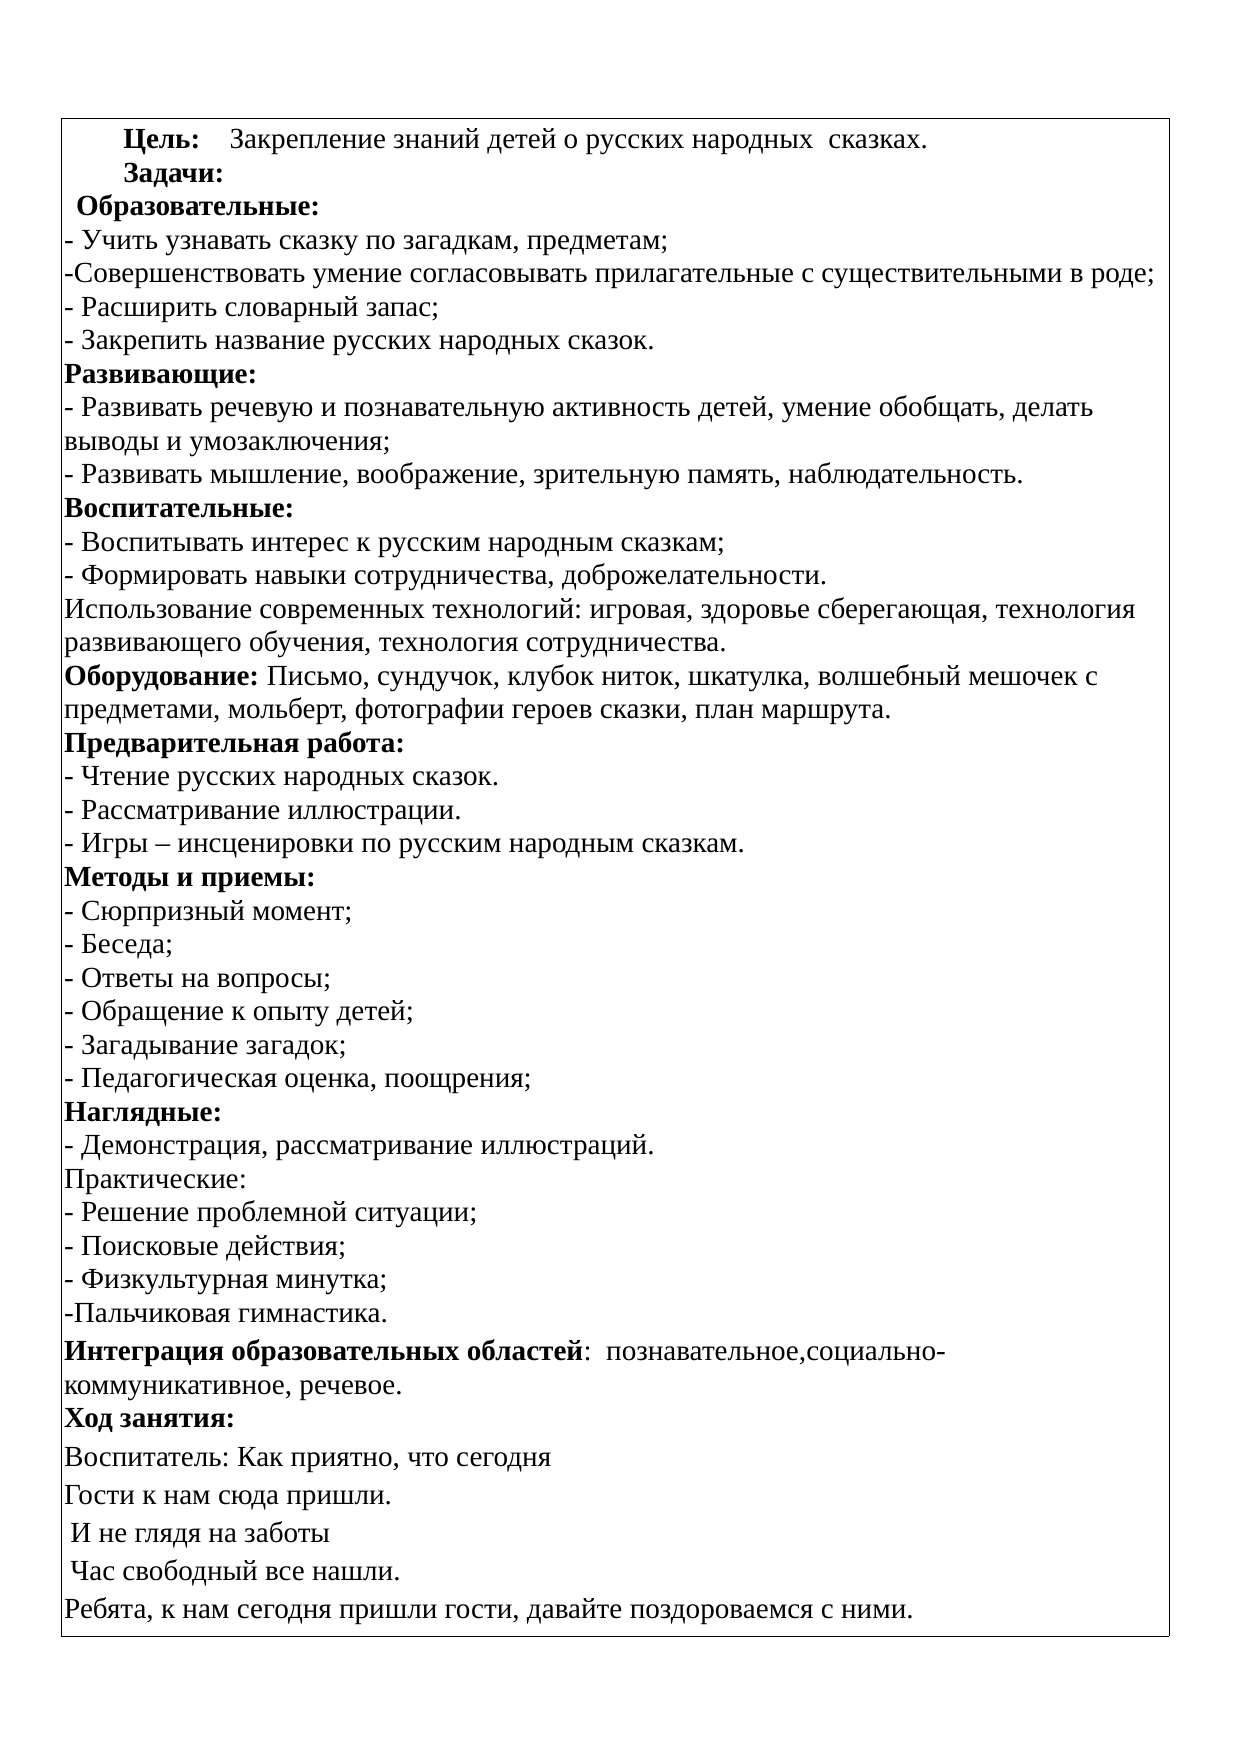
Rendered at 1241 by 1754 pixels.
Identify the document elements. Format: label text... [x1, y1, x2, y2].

text - Закрепить название русских народных сказок. [64, 322, 1166, 356]
text - Сюрпризный момент; [64, 893, 1166, 926]
text - Ответы на вопросы; [64, 960, 1166, 993]
text - Формировать навыки сотрудничества, доброжелательности. [64, 557, 1166, 591]
text Ход занятия: [64, 1400, 1166, 1434]
text - Развивать речевую и познавательную активность детей, умение обобщать, делать выводы и умозаключения; [64, 389, 1166, 457]
text - Загадывание загадок; [64, 1027, 1166, 1060]
text - Развивать мышление, воображение, зрительную память, наблюдательность. [64, 457, 1166, 490]
text Практические: [64, 1161, 1166, 1194]
text - Решение проблемной ситуации; [64, 1194, 1166, 1228]
text Предварительная работа: [64, 725, 1166, 758]
text Задачи: [123, 155, 1166, 188]
text Гости к нам сюда пришли. [64, 1477, 1166, 1510]
text Интеграция образовательных областей: познавательное,социально-коммуникативное, речевое. [64, 1333, 1166, 1400]
text Цель: Закрепление знаний детей о русских народных сказках. [123, 121, 1166, 155]
text - Воспитывать интерес к русским народным сказкам; [64, 524, 1166, 557]
text - Учить узнавать сказку по загадкам, предметам; [64, 222, 1166, 255]
text - Беседа; [64, 926, 1166, 960]
text И не глядя на заботы [64, 1515, 1166, 1549]
text - Расширить словарный запас; [64, 289, 1166, 322]
text - Обращение к опыту детей; [64, 993, 1166, 1027]
text Воспитательные: [64, 490, 1166, 524]
text Наглядные: [64, 1094, 1166, 1127]
text Воспитатель: Как приятно, что сегодня [64, 1439, 1166, 1472]
text -Совершенствовать умение согласовывать прилагательные с существительными в роде; [64, 255, 1166, 289]
text - Физкультурная минутка; [64, 1262, 1166, 1295]
text - Рассматривание иллюстрации. [64, 792, 1166, 826]
text - Игры – инсценировки по русским народным сказкам. [64, 826, 1166, 859]
text Ребята, к нам сегодня пришли гости, давайте поздороваемся с ними. [64, 1592, 1166, 1625]
text Развивающие: [64, 356, 1166, 389]
text Образовательные: [76, 188, 1166, 222]
text - Поисковые действия; [64, 1228, 1166, 1262]
text Использование современных технологий: игровая, здоровье сберегающая, технология развивающего обучения, технология сотрудничества. [64, 591, 1166, 658]
text - Педагогическая оценка, поощрения; [64, 1060, 1166, 1094]
text -Пальчиковая гимнастика. [64, 1295, 1166, 1329]
text - Чтение русских народных сказок. [64, 758, 1166, 792]
text Методы и приемы: [64, 859, 1166, 893]
text Оборудование: Письмо, сундучок, клубок ниток, шкатулка, волшебный мешочек с предметами, мольберт, фотографии героев сказки, план маршрута. [64, 658, 1166, 725]
text - Демонстрация, рассматривание иллюстраций. [64, 1127, 1166, 1161]
text Час свободный все нашли. [64, 1553, 1166, 1587]
